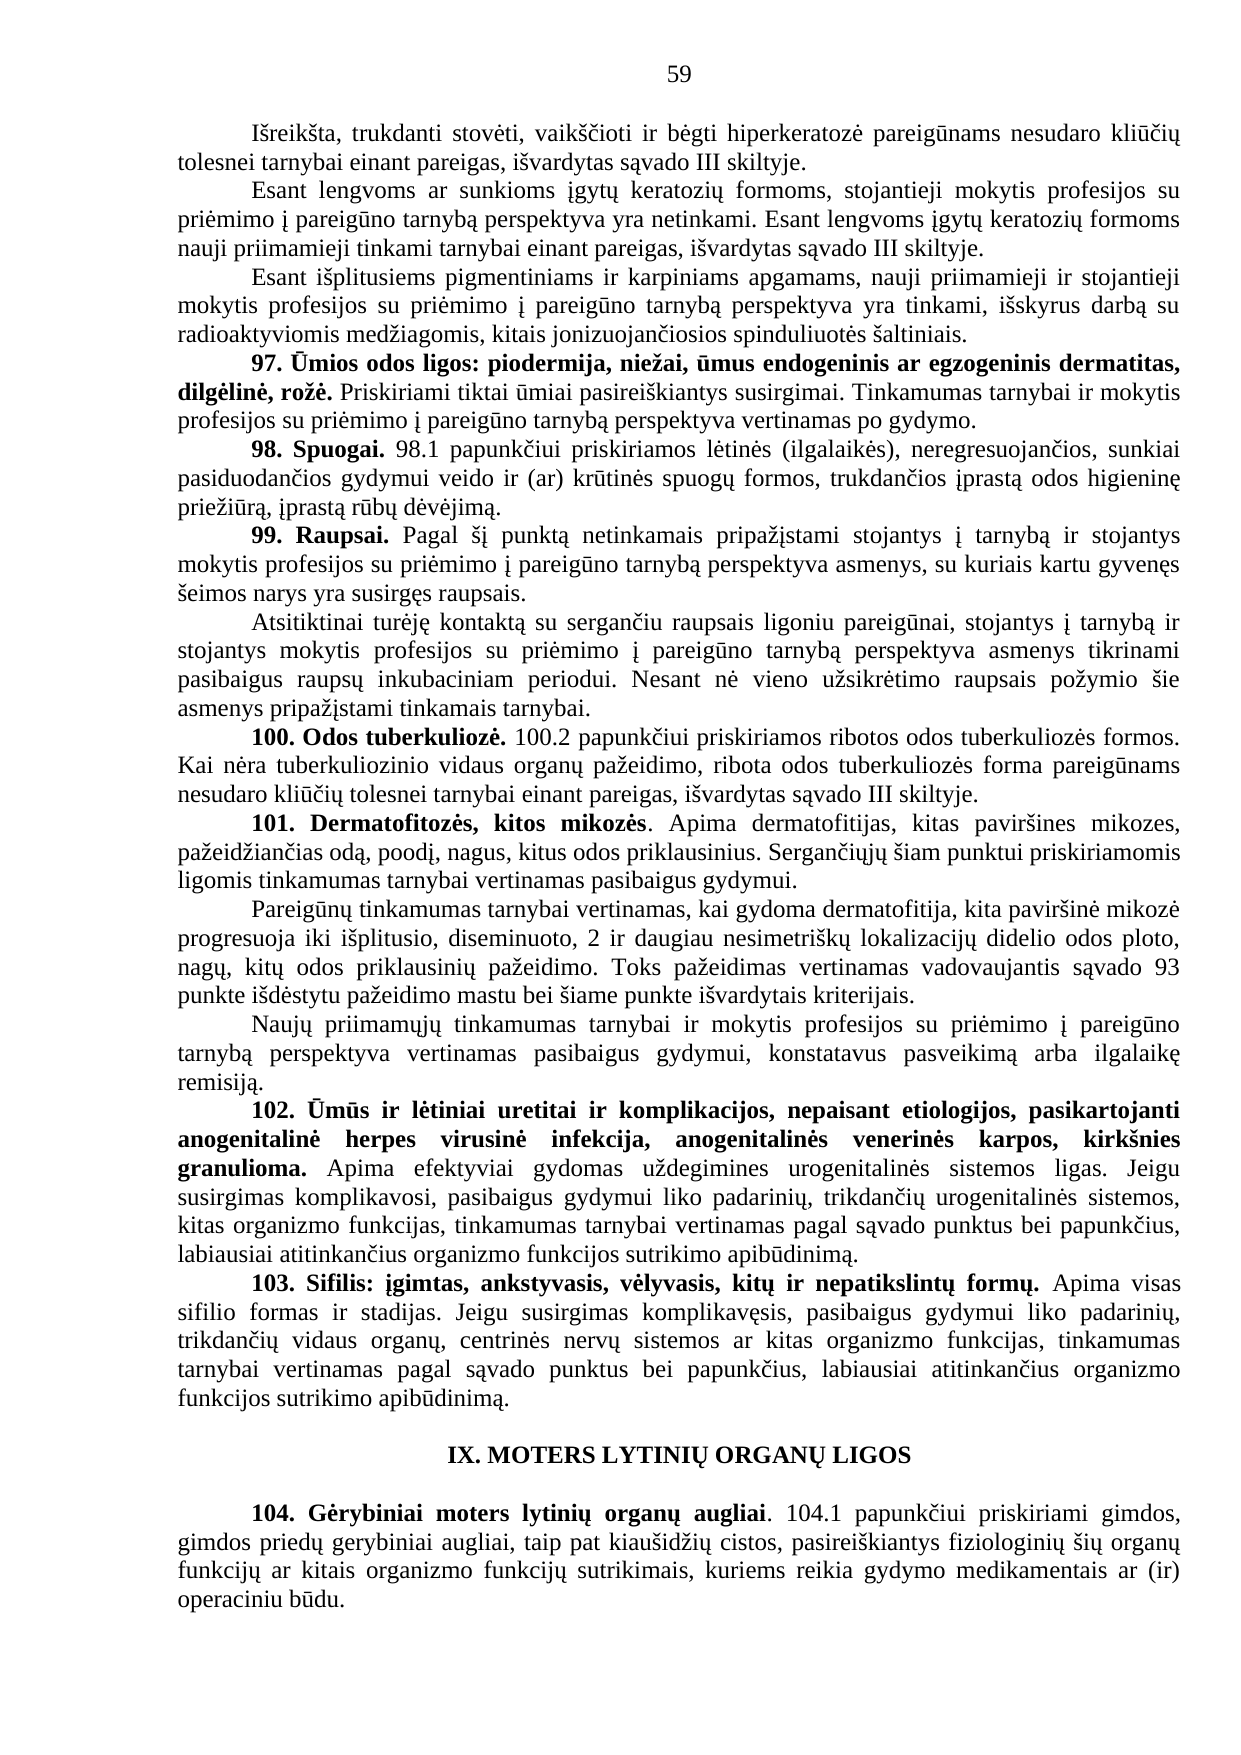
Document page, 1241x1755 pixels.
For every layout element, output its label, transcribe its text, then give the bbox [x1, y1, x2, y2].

text Išreikšta, trukdanti stovėti, vaikščioti ir bėgti hiperkeratozė pareigūnams nesudaro kliūčių tolesnei tarnybai einant pareigas, išvardytas sąvado III skiltyje. [177, 118, 1181, 176]
text Pareigūnų tinkamumas tarnybai vertinamas, kai gydoma dermatofitija, kita paviršinė mikozė progresuoja iki išplitusio, diseminuoto, 2 ir daugiau nesimetriškų lokalizacijų didelio odos ploto, nagų, kitų odos priklausinių pažeidimo. Toks pažeidimas vertinamas vadovaujantis sąvado 93 punkte išdėstytu pažeidimo mastu bei šiame punkte išvardytais kriterijais. [177, 894, 1181, 1009]
text Esant išplitusiems pigmentiniams ir karpiniams apgamams, nauji priimamieji ir stojantieji mokytis profesijos su priėmimo į pareigūno tarnybą perspektyva yra tinkami, išskyrus darbą su radioaktyviomis medžiagomis, kitais jonizuojančiosios spinduliuotės šaltiniais. [177, 262, 1181, 348]
text 100. Odos tuberkuliozė. 100.2 papunkčiui priskiriamos ribotos odos tuberkuliozės formos. Kai nėra tuberkuliozinio vidaus organų pažeidimo, ribota odos tuberkuliozės forma pareigūnams nesudaro kliūčių tolesnei tarnybai einant pareigas, išvardytas sąvado III skiltyje. [177, 722, 1181, 808]
text 98. Spuogai. 98.1 papunkčiui priskiriamos lėtinės (ilgalaikės), neregresuojančios, sunkiai pasiduodančios gydymui veido ir (ar) krūtinės spuogų formos, trukdančios įprastą odos higieninę priežiūrą, įprastą rūbų dėvėjimą. [177, 434, 1181, 521]
text 103. Sifilis: įgimtas, ankstyvasis, vėlyvasis, kitų ir nepatikslintų formų. Apima visas sifilio formas ir stadijas. Jeigu susirgimas komplikavęsis, pasibaigus gydymui liko padarinių, trikdančių vidaus organų, centrinės nervų sistemos ar kitas organizmo funkcijas, tinkamumas tarnybai vertinamas pagal sąvado punktus bei papunkčius, labiausiai atitinkančius organizmo funkcijos sutrikimo apibūdinimą. [177, 1268, 1181, 1412]
text 99. Raupsai. Pagal šį punktą netinkamais pripažįstami stojantys į tarnybą ir stojantys mokytis profesijos su priėmimo į pareigūno tarnybą perspektyva asmenys, su kuriais kartu gyvenęs šeimos narys yra susirgęs raupsais. [177, 521, 1181, 607]
text Esant lengvoms ar sunkioms įgytų keratozių formoms, stojantieji mokytis profesijos su priėmimo į pareigūno tarnybą perspektyva yra netinkami. Esant lengvoms įgytų keratozių formoms nauji priimamieji tinkami tarnybai einant pareigas, išvardytas sąvado III skiltyje. [177, 176, 1181, 262]
text IX. MOTERS LYTINIŲ ORGANŲ LIGOS [177, 1441, 1181, 1469]
text 102. Ūmūs ir lėtiniai uretitai ir komplikacijos, nepaisant etiologijos, pasikartojanti anogenitalinė herpes virusinė infekcija, anogenitalinės venerinės karpos, kirkšnies granulioma. Apima efektyviai gydomas uždegimines urogenitalinės sistemos ligas. Jeigu susirgimas komplikavosi, pasibaigus gydymui liko padarinių, trikdančių urogenitalinės sistemos, kitas organizmo funkcijas, tinkamumas tarnybai vertinamas pagal sąvado punktus bei papunkčius, labiausiai atitinkančius organizmo funkcijos sutrikimo apibūdinimą. [177, 1096, 1181, 1268]
text 104. Gėrybiniai moters lytinių organų augliai. 104.1 papunkčiui priskiriami gimdos, gimdos priedų gerybiniai augliai, taip pat kiaušidžių cistos, pasireiškiantys fiziologinių šių organų funkcijų ar kitais organizmo funkcijų sutrikimais, kuriems reikia gydymo medikamentais ar (ir) operaciniu būdu. [177, 1498, 1181, 1613]
text 97. Ūmios odos ligos: piodermija, niežai, ūmus endogeninis ar egzogeninis dermatitas, dilgėlinė, rožė. Priskiriami tiktai ūmiai pasireiškiantys susirgimai. Tinkamumas tarnybai ir mokytis profesijos su priėmimo į pareigūno tarnybą perspektyva vertinamas po gydymo. [177, 348, 1181, 434]
text 101. Dermatofitozės, kitos mikozės. Apima dermatofitijas, kitas paviršines mikozes, pažeidžiančias odą, poodį, nagus, kitus odos priklausinius. Sergančiųjų šiam punktui priskiriamomis ligomis tinkamumas tarnybai vertinamas pasibaigus gydymui. [177, 808, 1181, 894]
text Atsitiktinai turėję kontaktą su sergančiu raupsais ligoniu pareigūnai, stojantys į tarnybą ir stojantys mokytis profesijos su priėmimo į pareigūno tarnybą perspektyva asmenys tikrinami pasibaigus raupsų inkubaciniam periodui. Nesant nė vieno užsikrėtimo raupsais požymio šie asmenys pripažįstami tinkamais tarnybai. [177, 607, 1181, 722]
text Naujų priimamųjų tinkamumas tarnybai ir mokytis profesijos su priėmimo į pareigūno tarnybą perspektyva vertinamas pasibaigus gydymui, konstatavus pasveikimą arba ilgalaikę remisiją. [177, 1009, 1181, 1096]
